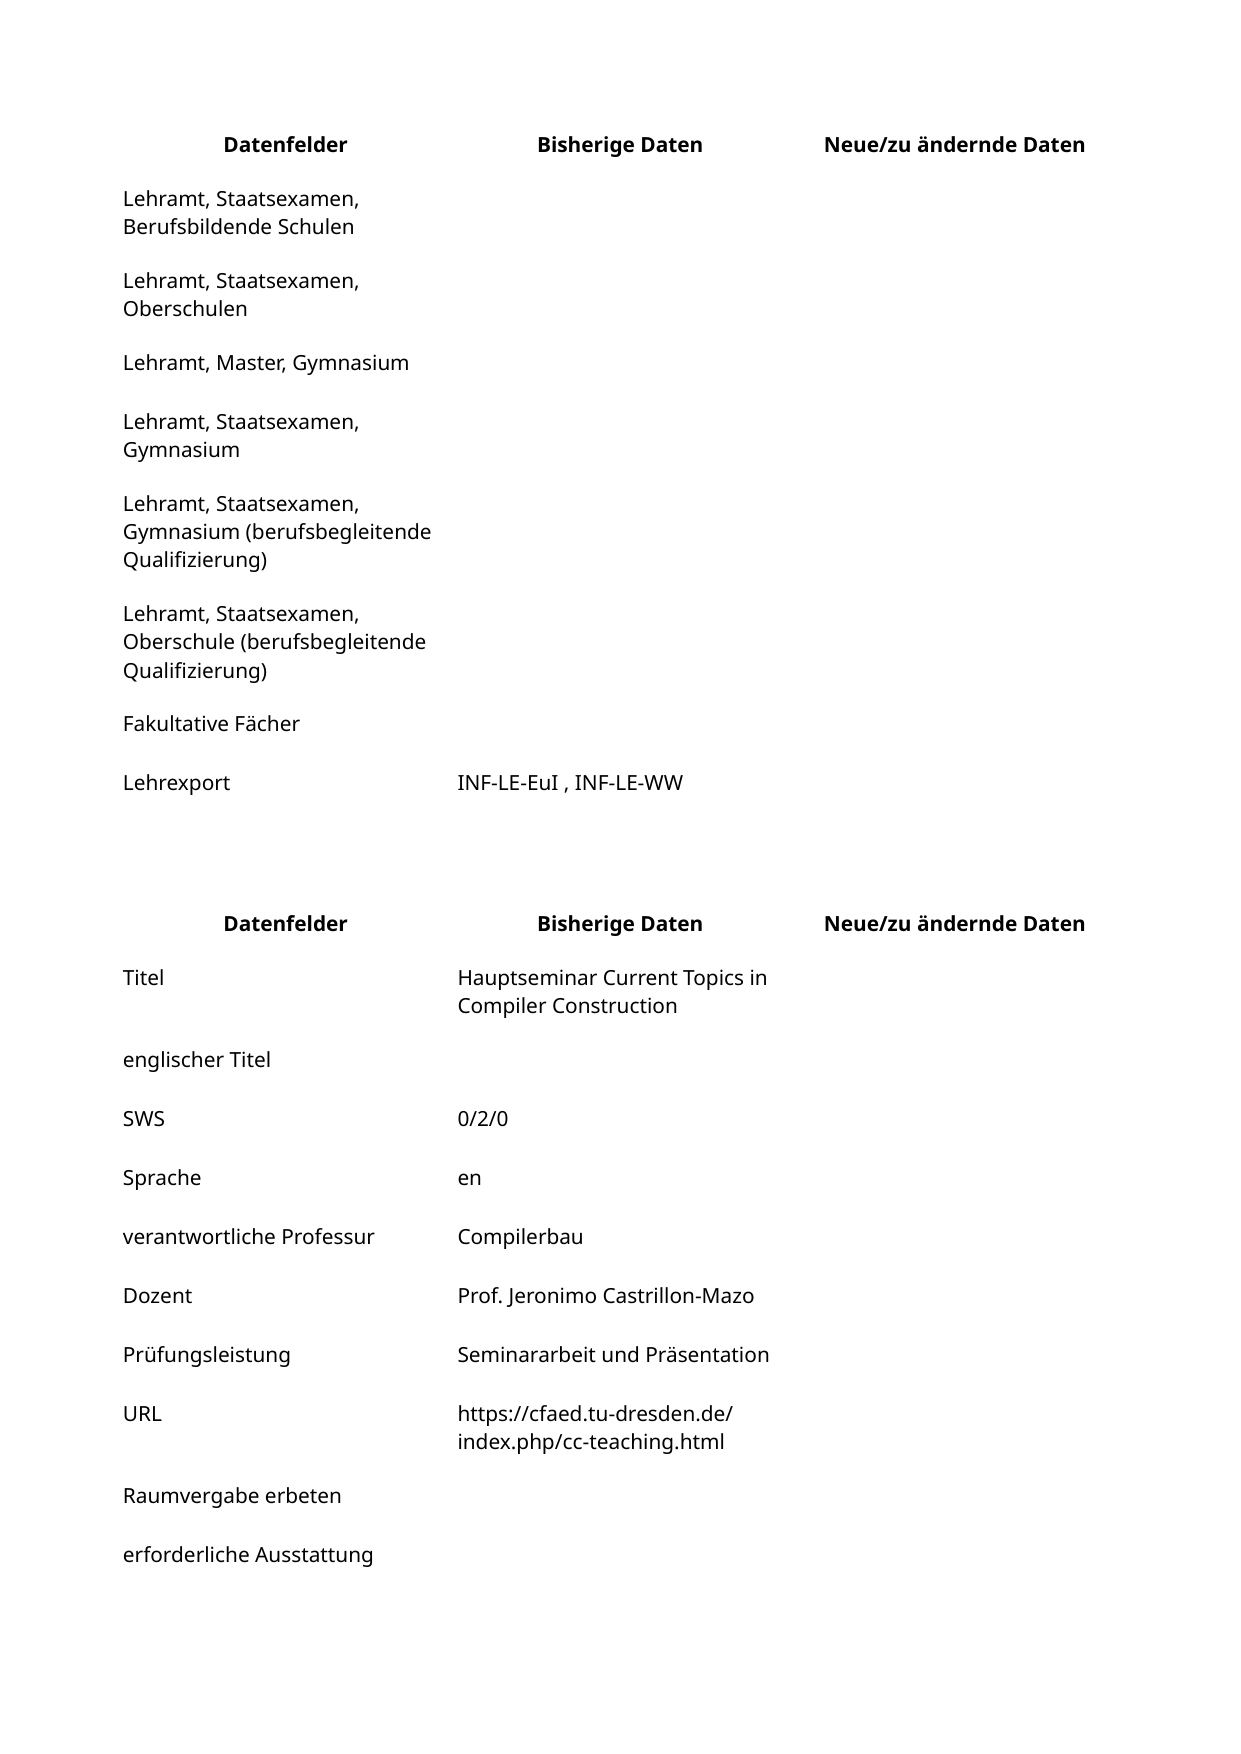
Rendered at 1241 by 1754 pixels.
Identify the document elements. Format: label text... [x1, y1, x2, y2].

table_cell [453, 476, 787, 587]
table_cell [788, 1328, 1122, 1387]
table_cell [453, 1528, 787, 1587]
table_cell en [453, 1150, 787, 1209]
table_cell [453, 1032, 787, 1091]
table_header Neue/zu ändernde Daten [788, 118, 1122, 172]
table_cell https://cfaed.tu-dresden.de/index.php/cc-teaching.html [453, 1387, 787, 1468]
table_cell Raumvergabe erbeten [118, 1469, 453, 1527]
table_cell [788, 172, 1122, 253]
table_cell Lehrexport [118, 756, 453, 815]
table_cell [788, 1269, 1122, 1327]
table_cell [453, 335, 787, 394]
table_cell [788, 1469, 1122, 1527]
table_cell Lehramt, Master, Gymnasium [118, 335, 453, 394]
table_cell Titel [118, 950, 453, 1032]
table_cell [788, 476, 1122, 587]
table_cell Seminararbeit und Präsentation [453, 1328, 787, 1387]
table_cell englischer Titel [118, 1032, 453, 1091]
table_cell Lehramt, Staatsexamen, Gymnasium [118, 394, 453, 476]
table_cell 0/2/0 [453, 1091, 787, 1150]
table_cell Dozent [118, 1269, 453, 1327]
table_cell verantwortliche Professur [118, 1209, 453, 1268]
table_cell [788, 1091, 1122, 1150]
table_cell [788, 1150, 1122, 1209]
table_cell Prüfungsleistung [118, 1328, 453, 1387]
table_cell [453, 587, 787, 697]
table_cell [788, 756, 1122, 815]
table_cell Lehramt, Staatsexamen, Berufsbildende Schulen [118, 172, 453, 253]
table_cell SWS [118, 1091, 453, 1150]
table_cell Prof. Jeronimo Castrillon-Mazo [453, 1269, 787, 1327]
table_header Datenfelder [118, 118, 453, 172]
table_cell INF-LE-EuI , INF-LE-WW [453, 756, 787, 815]
table_cell [788, 394, 1122, 476]
table_cell [788, 335, 1122, 394]
table_cell Compilerbau [453, 1209, 787, 1268]
table_cell Hauptseminar Current Topics in Compiler Construction [453, 950, 787, 1032]
table_cell Fakultative Fächer [118, 697, 453, 756]
table_cell [453, 172, 787, 253]
table_header Bisherige Daten [453, 118, 787, 172]
table_cell [788, 587, 1122, 697]
table_cell Lehramt, Staatsexamen, Oberschulen [118, 254, 453, 335]
table_cell erforderliche Ausstattung [118, 1528, 453, 1587]
table_cell [453, 254, 787, 335]
table_cell [788, 1528, 1122, 1587]
table_cell [788, 1032, 1122, 1091]
table_cell [453, 1469, 787, 1527]
table_cell [788, 254, 1122, 335]
table_header Bisherige Daten [453, 897, 787, 950]
table_cell [453, 394, 787, 476]
table_cell Sprache [118, 1150, 453, 1209]
table_cell URL [118, 1387, 453, 1468]
table_header Neue/zu ändernde Daten [788, 897, 1122, 950]
table_cell [788, 697, 1122, 756]
table_cell [453, 697, 787, 756]
table_cell [788, 1387, 1122, 1468]
table_cell Lehramt, Staatsexamen, Oberschule (berufsbegleitende Qualifizierung) [118, 587, 453, 697]
table_cell Lehramt, Staatsexamen, Gymnasium (berufsbegleitende Qualifizierung) [118, 476, 453, 587]
table_header Datenfelder [118, 897, 453, 950]
table_cell [788, 950, 1122, 1032]
table_cell [788, 1209, 1122, 1268]
